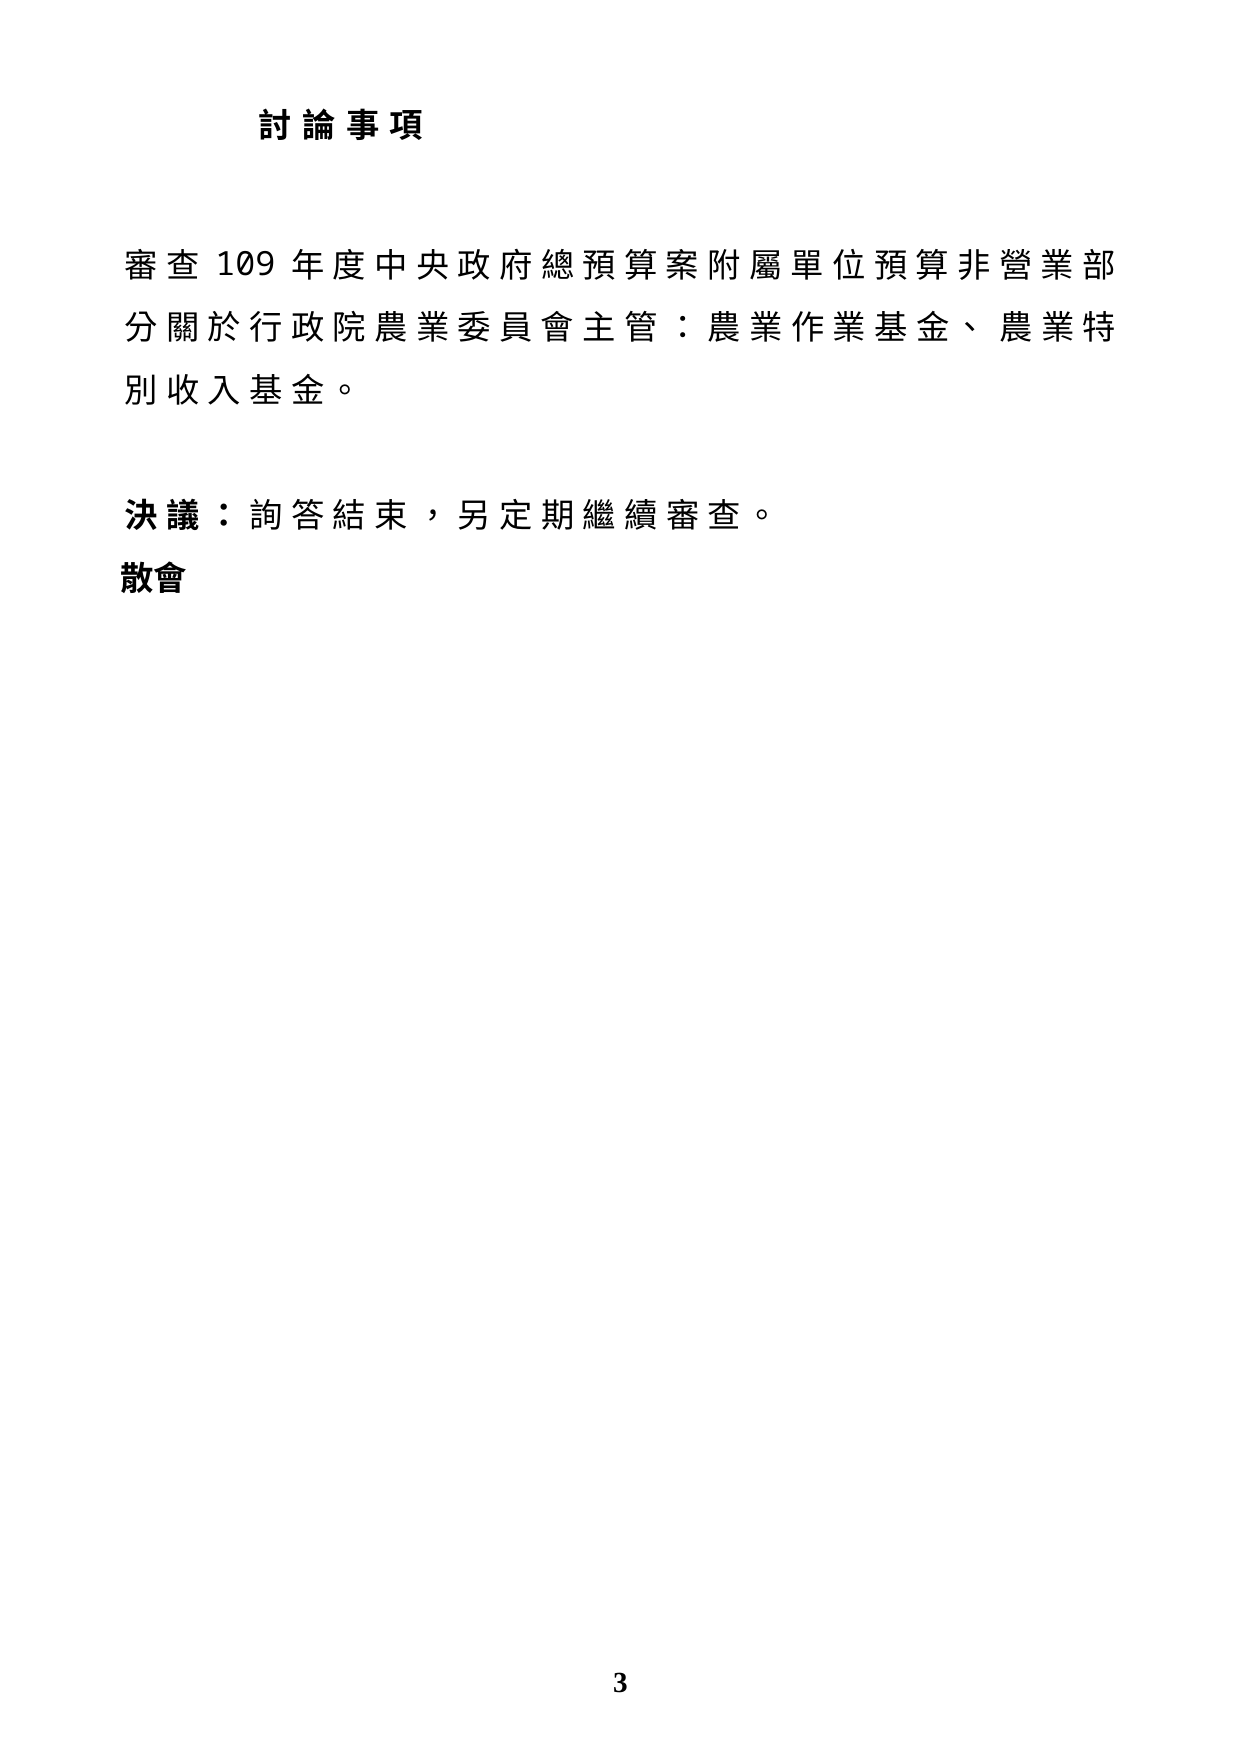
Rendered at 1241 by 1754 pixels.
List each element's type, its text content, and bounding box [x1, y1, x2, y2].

text 決議：詢答結束，另定期繼續審查。 [120, 471, 1120, 533]
text 審查109年度中央政府總預算案附屬單位預算非營業部分關於行政院農業委員會主管：農業作業基金、農業特別收入基金。 [120, 221, 1120, 408]
text 討論事項 [258, 96, 1120, 148]
text 散會 [17, 548, 1120, 601]
